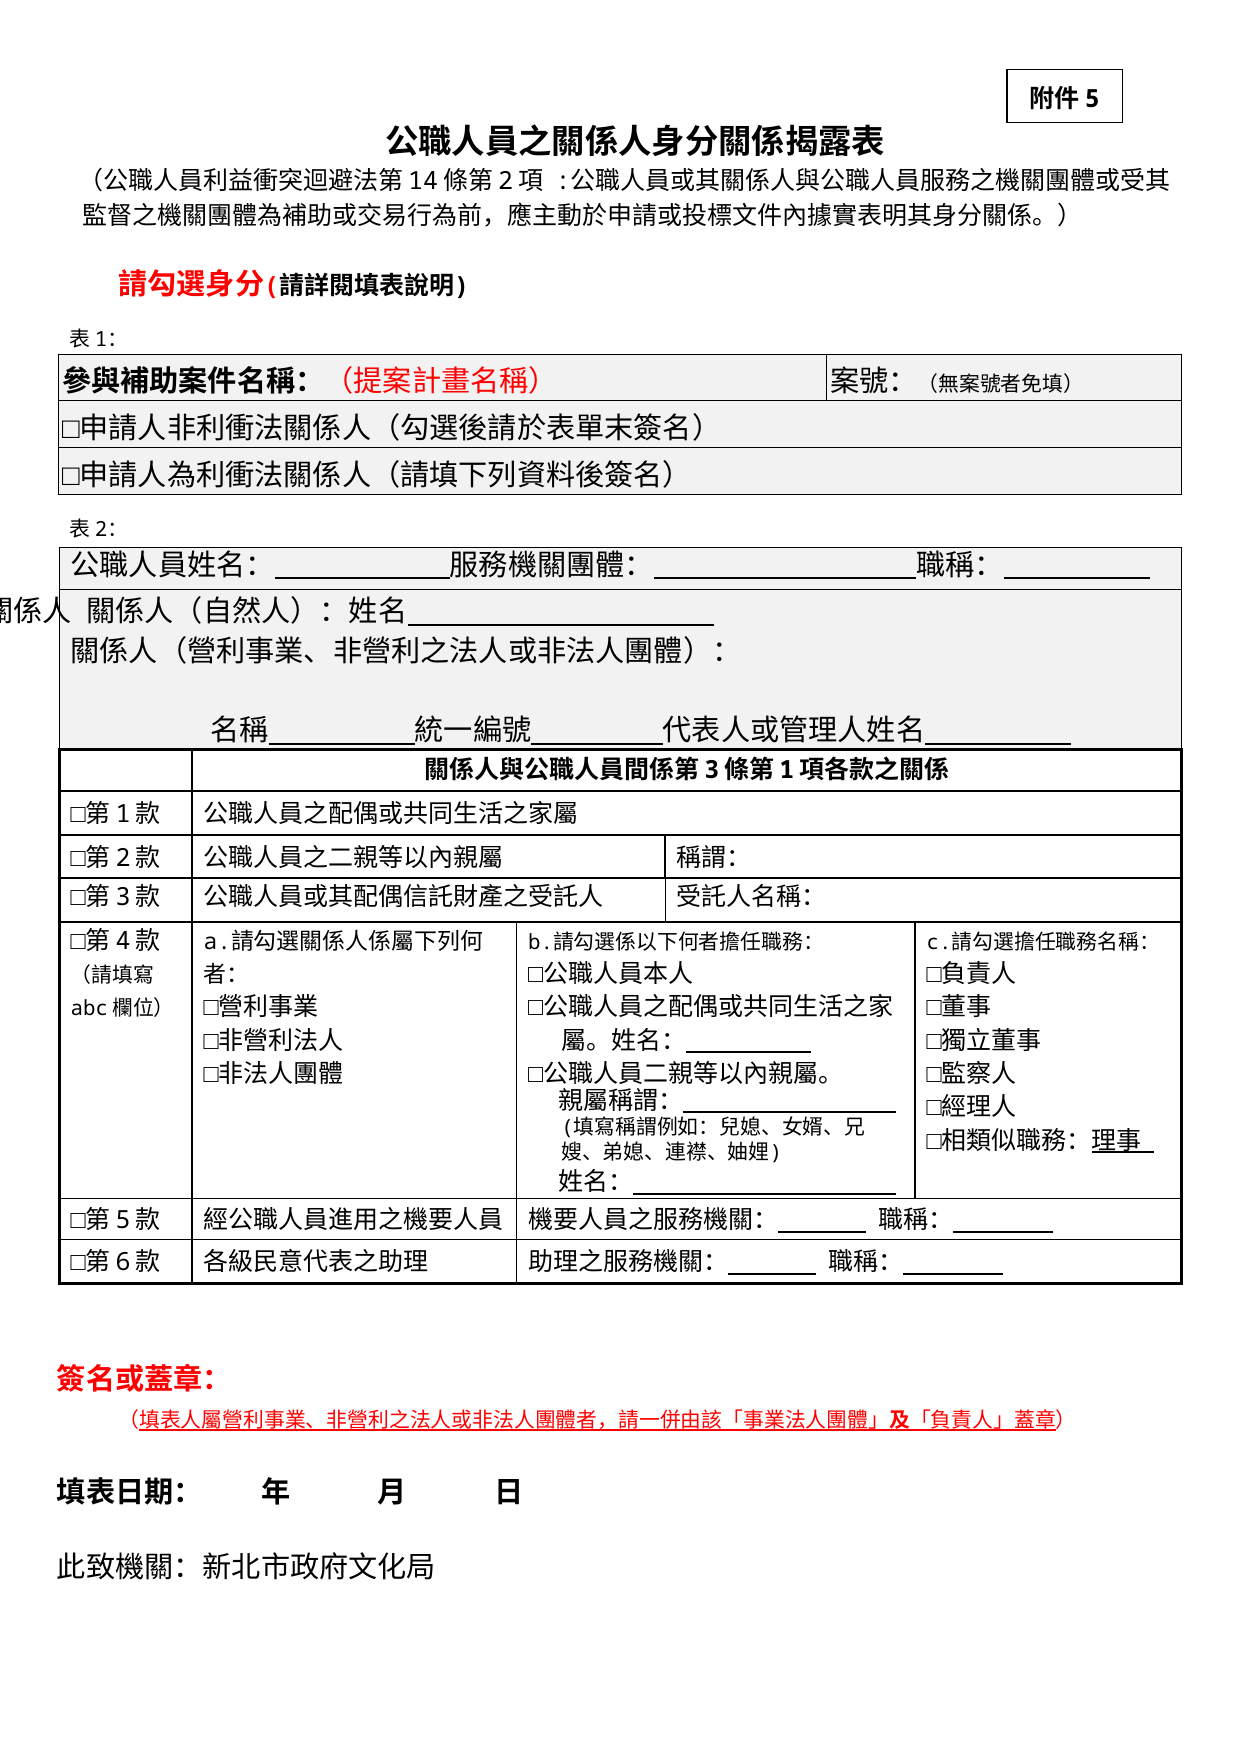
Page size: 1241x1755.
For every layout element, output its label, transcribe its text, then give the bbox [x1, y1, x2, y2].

text 簽名或蓋章： [57, 1360, 1122, 1397]
text [1008, 70, 1122, 122]
text （填表人屬營利事業、非營利之法人或非法人團體者，請一併由該「事業法人團體」及「負責人」蓋章） [118, 1397, 1122, 1435]
table_cell 稱謂： [666, 836, 1180, 877]
table_cell b.請勾選係以下何者擔任職務： □公職人員本人 □公職人員之配偶或共同生活之家屬。姓名： □公職人員二親等以內親屬。 親屬稱謂： (填寫稱謂例如：兒媳、女婿、兄嫂、弟媳、連襟、妯娌) 姓名： [517, 923, 914, 1197]
table_cell 關係人 關係人（自然人）：姓名 關係人（營利事業、非營利之法人或非法人團體）： 名稱 統一編號 代表人或管理人姓名 [60, 590, 1181, 748]
table_cell □申請人非利衝法關係人（勾選後請於表單末簽名） [59, 401, 1181, 447]
table_cell 助理之服務機關： 職稱： [517, 1240, 1180, 1282]
table_cell 受託人名稱： [666, 879, 1180, 921]
table_cell □第6款 [61, 1240, 191, 1282]
text 附件5 [1016, 79, 1113, 113]
table_cell □第5款 [61, 1199, 191, 1238]
table_cell □第1款 [61, 792, 191, 834]
table_cell 公職人員或其配偶信託財產之受託人 [193, 879, 665, 921]
table_cell □第4款 （請填寫abc欄位） [61, 923, 191, 1197]
table_header 參與補助案件名稱：（提案計畫名稱） [59, 355, 826, 400]
table_cell □第2款 [61, 836, 191, 877]
text （公職人員利益衝突迴避法第14條第2項 :公職人員或其關係人與公職人員服務之機關團體或受其監督之機關團體為補助或交易行為前，應主動於申請或投標文件內據實表明其身分關係。） [78, 161, 1184, 232]
table_header 公職人員姓名： 服務機關團體： 職稱： [60, 548, 1181, 589]
table_cell a.請勾選關係人係屬下列何者： □營利事業 □非營利法人 □非法人團體 [193, 923, 516, 1197]
text 公職人員之關係人身分關係揭露表 [32, 123, 1237, 161]
table_cell c.請勾選擔任職務名稱： □負責人 □董事 □獨立董事 □監察人 □經理人 □相類似職務：理事 [916, 923, 1180, 1197]
table_cell 各級民意代表之助理 [193, 1240, 516, 1282]
text 表2： [32, 495, 1122, 547]
table_cell □第3款 [61, 879, 191, 921]
table_cell [61, 751, 191, 790]
table_cell 關係人與公職人員間係第3條第1項各款之關係 [193, 751, 1180, 790]
table_cell 公職人員之配偶或共同生活之家屬 [193, 792, 1180, 834]
text 此致機關：新北市政府文化局 [57, 1547, 1122, 1585]
text 填表日期： 年 月 日 [57, 1472, 1122, 1510]
table_header 案號：（無案號者免填） [827, 355, 1181, 400]
table_cell 經公職人員進用之機要人員 [193, 1199, 516, 1238]
text 表1： [32, 318, 1188, 353]
table_cell 機要人員之服務機關： 職稱： [517, 1199, 1180, 1238]
table_cell 公職人員之二親等以內親屬 [193, 836, 664, 877]
table_cell □申請人為利衝法關係人（請填下列資料後簽名） [59, 448, 1181, 494]
text 請勾選身分(請詳閱填表說明) [118, 261, 1196, 303]
